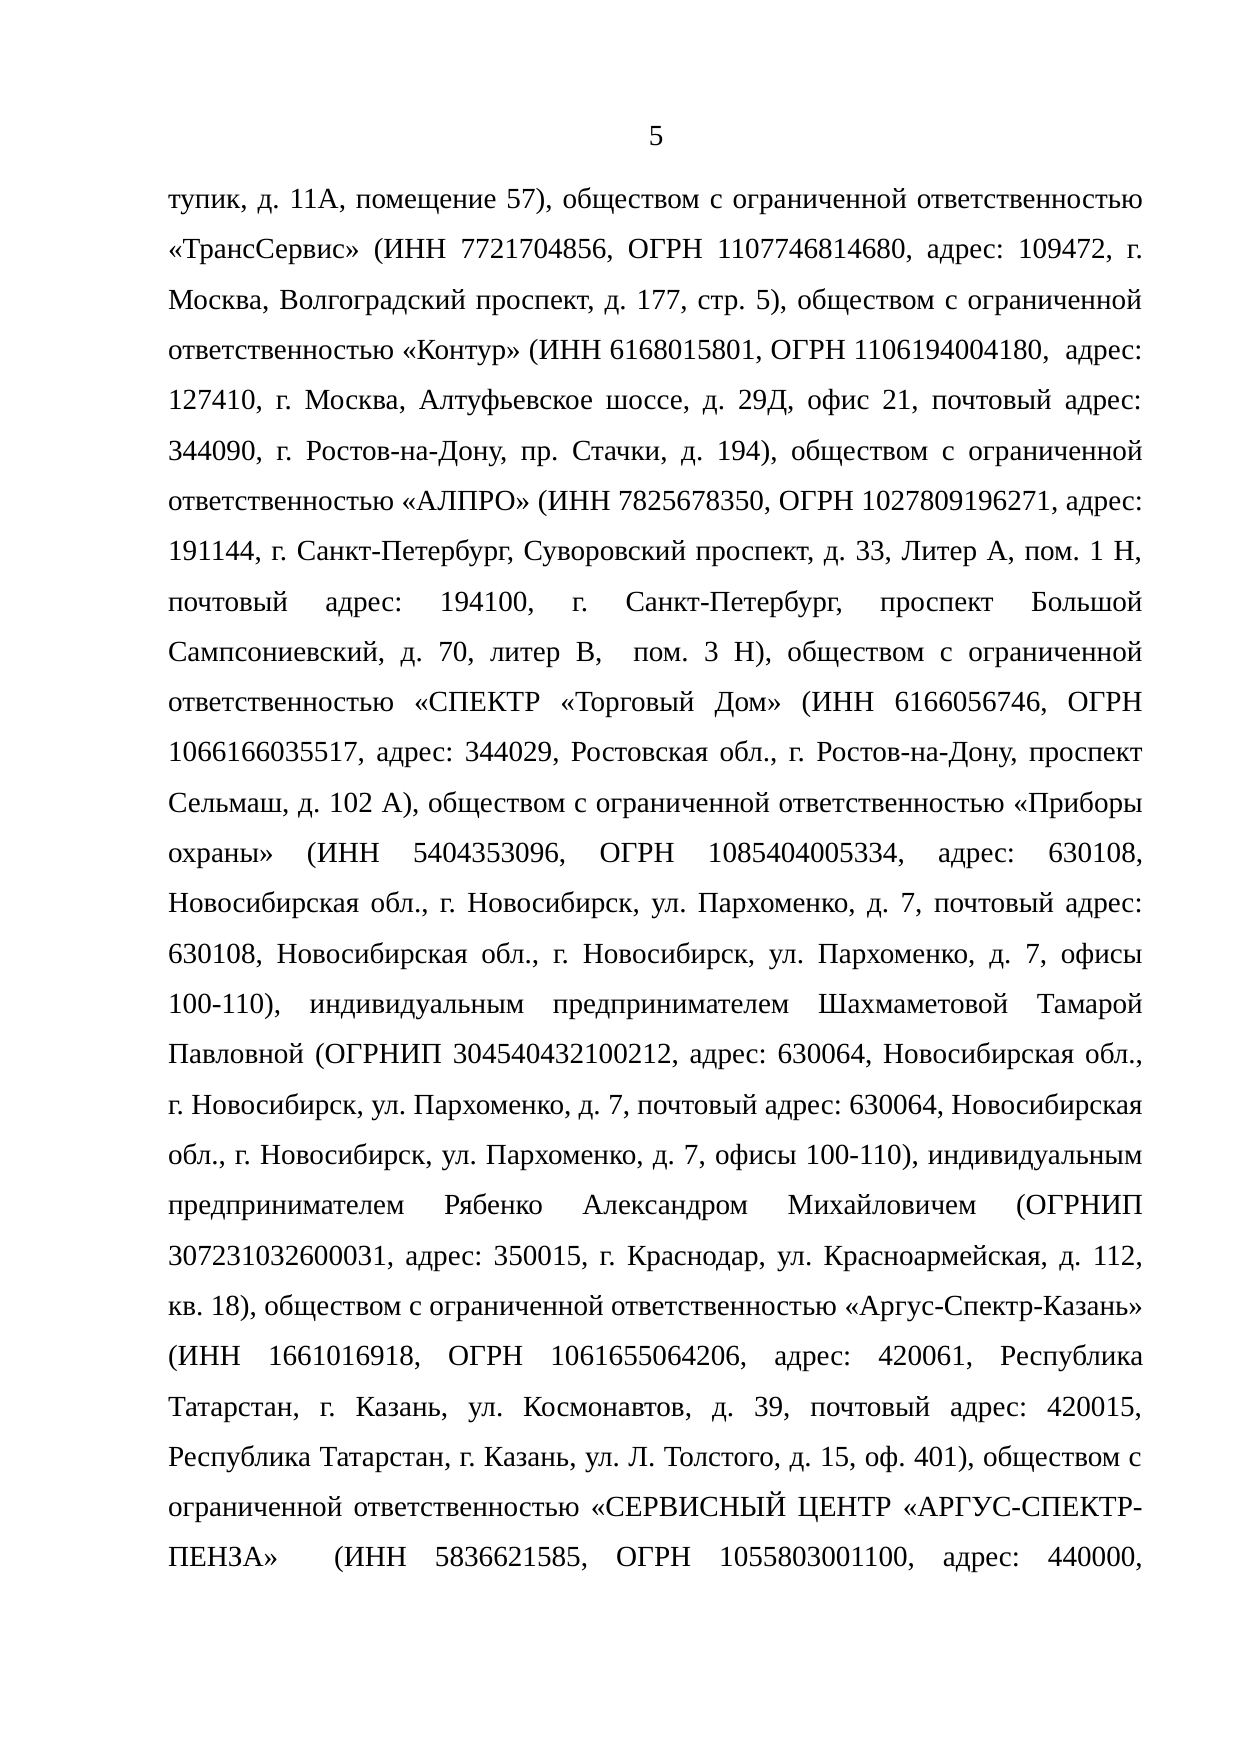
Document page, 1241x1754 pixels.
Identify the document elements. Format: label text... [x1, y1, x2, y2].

text тупик, д. 11А, помещение 57), обществом с ограниченной ответственностью «ТрансСервис» (ИНН 7721704856, ОГРН 1107746814680, адрес: 109472, г. Москва, Волгоградский проспект, д. 177, стр. 5), обществом с ограниченной ответственностью «Контур» (ИНН 6168015801, ОГРН 1106194004180, адрес: 127410, г. Москва, Алтуфьевское шоссе, д. 29Д, офис 21, почтовый адрес: 344090, г. Ростов-на-Дону, пр. Стачки, д. 194), обществом с ограниченной ответственностью «АЛПРО» (ИНН 7825678350, ОГРН 1027809196271, адрес: 191144, г. Санкт-Петербург, Суворовский проспект, д. 33, Литер А, пом. 1 Н, почтовый адрес: 194100, г. Санкт-Петербург, проспект Большой Сампсониевский, д. 70, литер В, пом. 3 Н), обществом с ограниченной ответственностью «СПЕКТР «Торговый Дом» (ИНН 6166056746, ОГРН 1066166035517, адрес: 344029, Ростовская обл., г. Ростов-на-Дону, проспект Сельмаш, д. 102 А), обществом с ограниченной ответственностью «Приборы охраны» (ИНН 5404353096, ОГРН 1085404005334, адрес: 630108, Новосибирская обл., г. Новосибирск, ул. Пархоменко, д. 7, почтовый адрес: 630108, Новосибирская обл., г. Новосибирск, ул. Пархоменко, д. 7, офисы 100-110), индивидуальным предпринимателем Шахмаметовой Тамарой Павловной (ОГРНИП 304540432100212, адрес: 630064, Новосибирская обл., г. Новосибирск, ул. Пархоменко, д. 7, почтовый адрес: 630064, Новосибирская обл., г. Новосибирск, ул. Пархоменко, д. 7, офисы 100-110), индивидуальным предпринимателем Рябенко Александром Михайловичем (ОГРНИП 307231032600031, адрес: 350015, г. Краснодар, ул. Красноармейская, д. 112, кв. 18), обществом с ограниченной ответственностью «Аргус-Спектр-Казань» (ИНН 1661016918, ОГРН 1061655064206, адрес: 420061, Республика Татарстан, г. Казань, ул. Космонавтов, д. 39, почтовый адрес: 420015, Республика Татарстан, г. Казань, ул. Л. Толстого, д. 15, оф. 401), обществом с ограниченной ответственностью «СЕРВИСНЫЙ ЦЕНТР «АРГУС-СПЕКТР-ПЕНЗА» (ИНН 5836621585, ОГРН 1055803001100, адрес: 440000, [168, 181, 1143, 1573]
